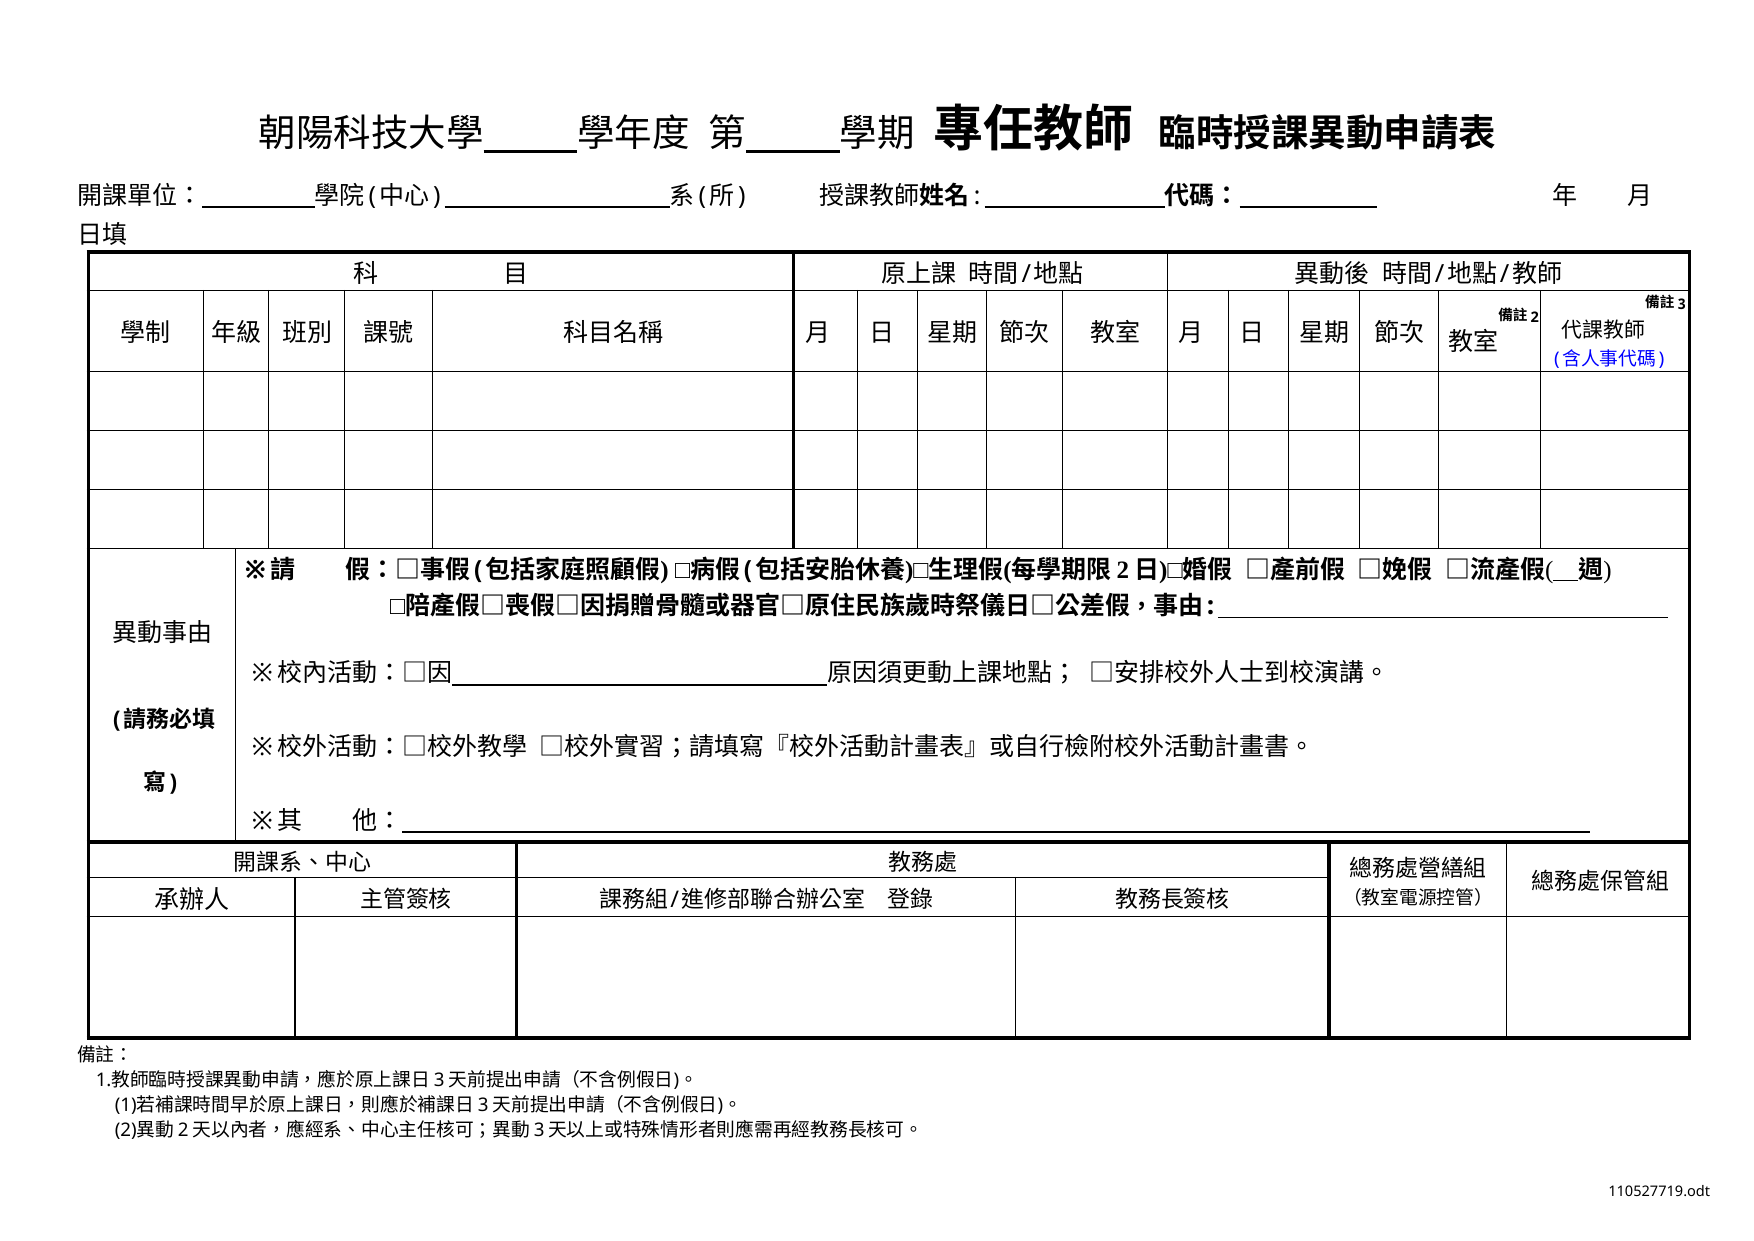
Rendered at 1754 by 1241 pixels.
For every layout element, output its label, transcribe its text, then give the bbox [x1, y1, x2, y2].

table_cell 教室備註2 [1439, 291, 1540, 371]
table_cell [90, 917, 294, 1036]
table_cell [987, 372, 1062, 430]
table_cell [433, 490, 792, 548]
table_cell [1360, 490, 1438, 548]
table_cell 日 [858, 291, 917, 371]
table_cell [1507, 917, 1688, 1036]
text 開課單位： 學院(中心) 系(所) 授課教師姓名: 代碼： 年 月 日填 [77, 169, 1678, 250]
table_cell 異動事由 (請務必填寫) [90, 549, 235, 840]
table_header 原上課 時間/地點 [795, 254, 1167, 290]
table_cell [90, 372, 203, 430]
table_cell [204, 372, 268, 430]
table_cell [296, 917, 515, 1036]
table_cell [1016, 917, 1327, 1036]
table_cell [1331, 917, 1506, 1036]
table_cell [1541, 372, 1688, 430]
table_cell [918, 431, 986, 489]
table_cell 承辦人 [90, 878, 294, 916]
table_cell [795, 431, 857, 489]
table_cell [1439, 372, 1540, 430]
table_cell [858, 431, 917, 489]
table_cell 教務長簽核 [1016, 878, 1327, 916]
table_cell [795, 372, 857, 430]
table_cell 月 [1168, 291, 1228, 371]
table_cell 教務處 [518, 844, 1327, 877]
table_cell 日 [1229, 291, 1288, 371]
table_cell [1063, 490, 1167, 548]
table_cell [1229, 372, 1288, 430]
table_cell [1168, 490, 1228, 548]
table_cell [1063, 431, 1167, 489]
table_cell 班別 [269, 291, 344, 371]
table_cell [269, 490, 344, 548]
table_cell 教室 [1063, 291, 1167, 371]
text (1)若補課時間早於原上課日，則應於補課日3天前提出申請（不含例假日)。 [114, 1092, 1677, 1117]
table_cell [1360, 431, 1438, 489]
text 備註： [77, 1039, 1677, 1067]
table_cell [1168, 431, 1228, 489]
table_cell 主管簽核 [296, 878, 515, 916]
table_cell [1229, 490, 1288, 548]
table_cell [1360, 372, 1438, 430]
table_cell ※請 假：□事假(包括家庭照顧假) □病假(包括安胎休養)□生理假(每學期限2日)□婚假 □產前假 □娩假 □流產假( 週) □陪產假□喪假□因捐贈骨髓或器官□原住民族歲時祭儀日□公差假，事由: ※校內活動：□因 原因須更動上課地點； □安排校外人士到校演講。 ※校外活動：□校外教學 □校外實習；請填寫『校外活動計畫表』或自行檢附校外活動計畫書。 ※其 他： [236, 549, 1688, 840]
text (2)異動2天以內者，應經系、中心主任核可；異動3天以上或特殊情形者則應需再經教務長核可。 [114, 1117, 1677, 1142]
table_cell [1289, 431, 1359, 489]
table_header 科 目 [90, 254, 792, 290]
table_cell [90, 490, 203, 548]
table_cell [1541, 431, 1688, 489]
table_cell 課務組/進修部聯合辦公室 登錄 [518, 878, 1015, 916]
table_cell [90, 431, 203, 489]
table_cell [858, 372, 917, 430]
table_cell 星期 [918, 291, 986, 371]
table_cell 節次 [1360, 291, 1438, 371]
table_cell [1289, 372, 1359, 430]
table_cell [987, 431, 1062, 489]
table_cell 代課教師備註3 (含人事代碼) [1541, 291, 1688, 371]
table_cell 節次 [987, 291, 1062, 371]
table_cell [1289, 490, 1359, 548]
table_cell [433, 431, 792, 489]
table_cell [918, 372, 986, 430]
table_cell [987, 490, 1062, 548]
table_cell 課號 [345, 291, 432, 371]
table_cell [1063, 372, 1167, 430]
table_cell 星期 [1289, 291, 1359, 371]
text 1.教師臨時授課異動申請，應於原上課日3天前提出申請（不含例假日)。 [96, 1067, 1677, 1092]
table_cell 總務處營繕組 （教室電源控管） [1331, 844, 1506, 916]
table_cell [433, 372, 792, 430]
table_cell [345, 490, 432, 548]
table_cell [345, 431, 432, 489]
table_cell 月 [795, 291, 857, 371]
table_cell [269, 372, 344, 430]
table_cell 科目名稱 [433, 291, 792, 371]
table_cell [858, 490, 917, 548]
table_cell [1439, 431, 1540, 489]
table_cell [1229, 431, 1288, 489]
table_cell [795, 490, 857, 548]
table_header 異動後 時間/地點/教師 [1168, 254, 1688, 290]
table_cell 總務處保管組 [1507, 844, 1688, 916]
table_cell [918, 490, 986, 548]
table_cell 年級 [204, 291, 268, 371]
table_cell 開課系、中心 [90, 844, 515, 877]
table_cell [518, 917, 1015, 1036]
text 朝陽科技大學 學年度 第 學期 專任教師 臨時授課異動申請表 [77, 89, 1677, 161]
table_cell [1168, 372, 1228, 430]
table_cell [269, 431, 344, 489]
table_cell [1541, 490, 1688, 548]
table_cell [1439, 490, 1540, 548]
table_cell [345, 372, 432, 430]
table_cell [204, 431, 268, 489]
table_cell [204, 490, 268, 548]
table_cell 學制 [90, 291, 203, 371]
